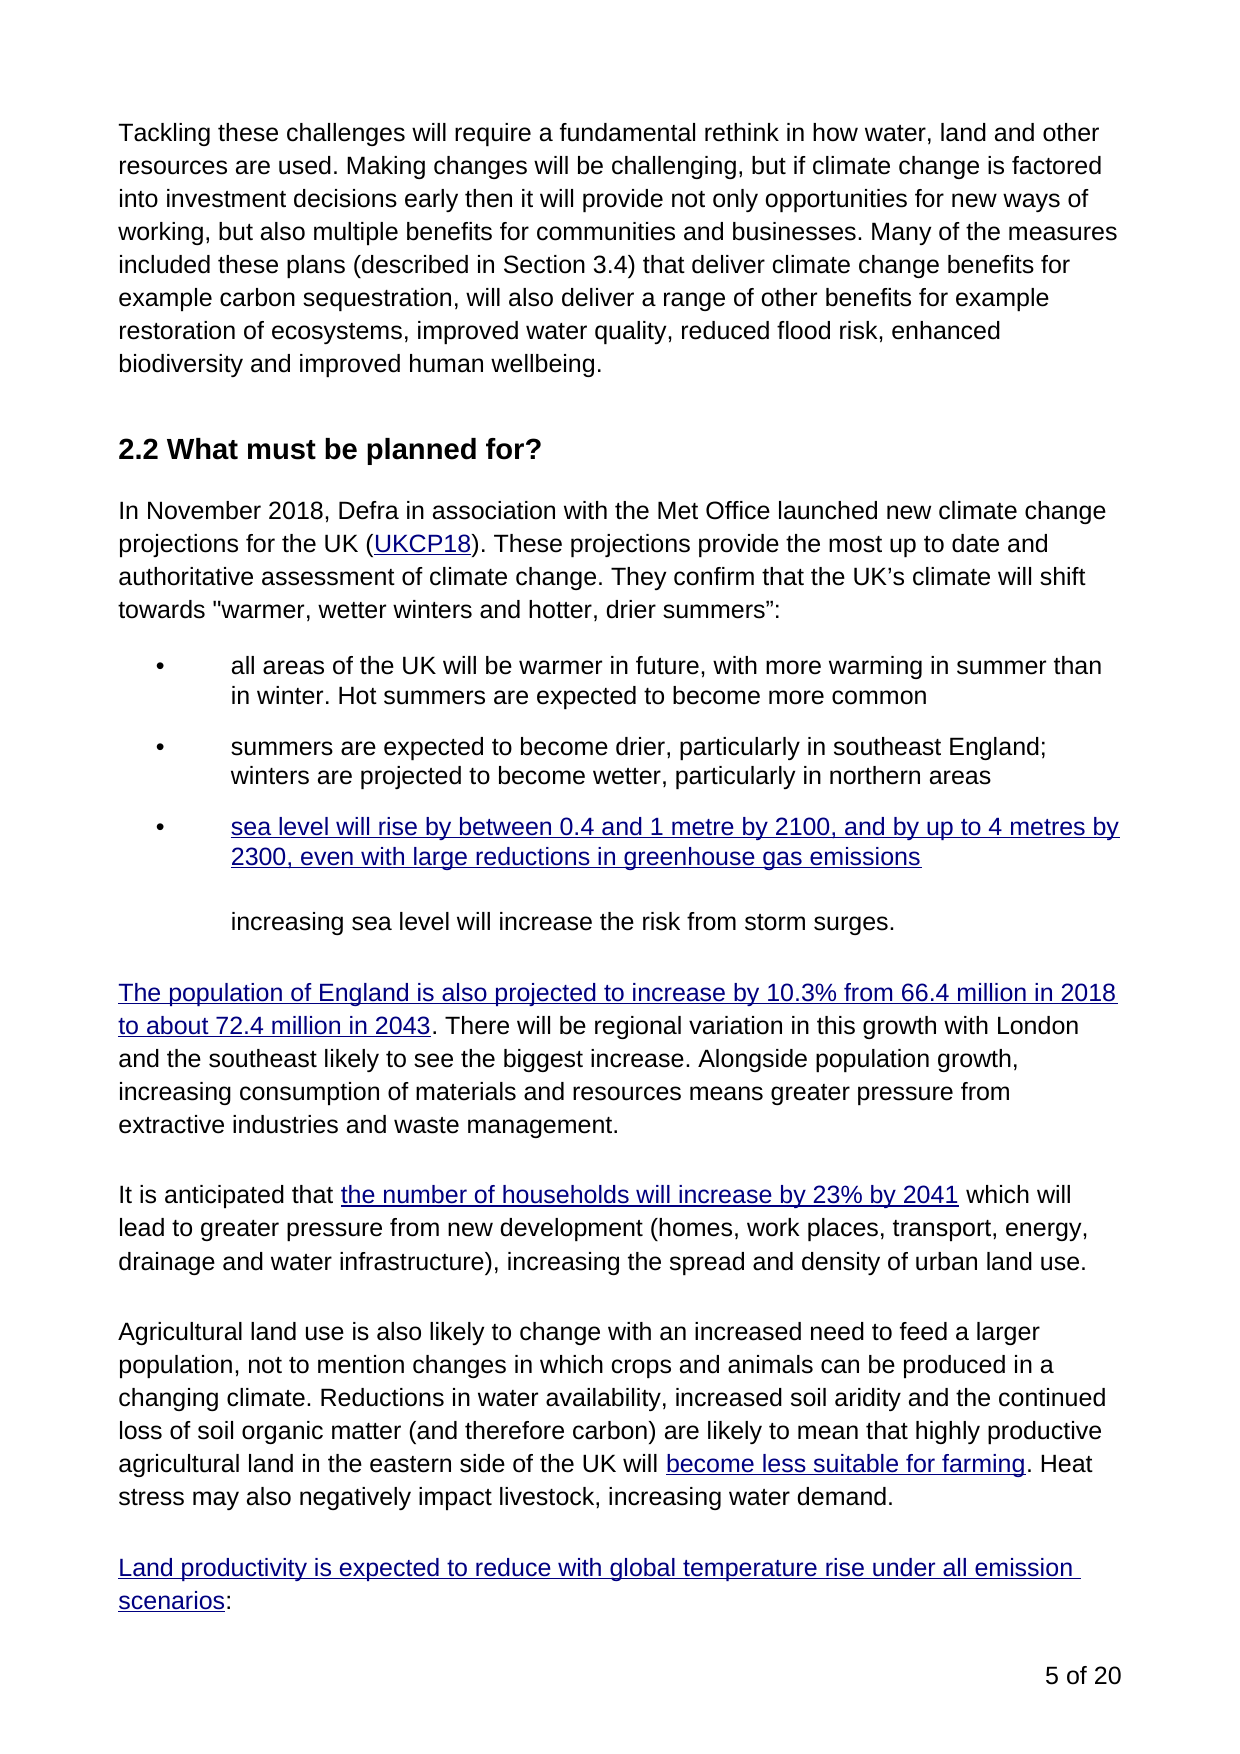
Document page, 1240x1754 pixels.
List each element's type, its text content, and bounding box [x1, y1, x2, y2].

text In November 2018, Defra in association with the Met Office launched new climate change projections for the UK (UKCP18). These projections provide the most up to date and authoritative assessment of climate change. They confirm that the UK’s climate will shift towards "warmer, wetter winters and hotter, drier summers”: [118, 496, 1121, 624]
list all areas of the UK will be warmer in future, with more warming in summer than in winter. Hot summers are expected to become more common [156, 651, 1121, 709]
list increasing sea level will increase the risk from storm surges. [231, 907, 1121, 936]
list summers are expected to become drier, particularly in southeast England; winters are projected to become wetter, particularly in northern areas [156, 731, 1121, 790]
text Agricultural land use is also likely to change with an increased need to feed a larger population, not to mention changes in which crops and animals can be produced in a changing climate. Reductions in water availability, increased soil aridity and the continued loss of soil organic matter (and therefore carbon) are likely to mean that highly productive agricultural land in the eastern side of the UK will become less suitable for farming. Heat stress may also negatively impact livestock, increasing water demand. [118, 1317, 1121, 1511]
text It is anticipated that the number of households will increase by 23% by 2041 which will lead to greater pressure from new development (homes, work places, transport, energy, drainage and water infrastructure), increasing the spread and density of urban land use. [118, 1180, 1121, 1275]
subtitle 2.2 What must be planned for? [118, 432, 1121, 466]
list sea level will rise by between 0.4 and 1 metre by 2100, and by up to 4 metres by 2300, even with large reductions in greenhouse gas emissions [156, 812, 1121, 871]
text Tackling these challenges will require a fundamental rethink in how water, land and other resources are used. Making changes will be challenging, but if climate change is factored into investment decisions early then it will provide not only opportunities for new ways of working, but also multiple benefits for communities and businesses. Many of the measures included these plans (described in Section 3.4) that deliver climate change benefits for example carbon sequestration, will also deliver a range of other benefits for example restoration of ecosystems, improved water quality, reduced flood risk, enhanced biodiversity and improved human wellbeing. [118, 118, 1121, 378]
text The population of England is also projected to increase by 10.3% from 66.4 million in 2018 to about 72.4 million in 2043. There will be regional variation in this growth with London and the southeast likely to see the biggest increase. Alongside population growth, increasing consumption of materials and resources means greater pressure from extractive industries and waste management. [118, 978, 1121, 1139]
text Land productivity is expected to reduce with global temperature rise under all emission scenarios: [118, 1553, 1121, 1614]
